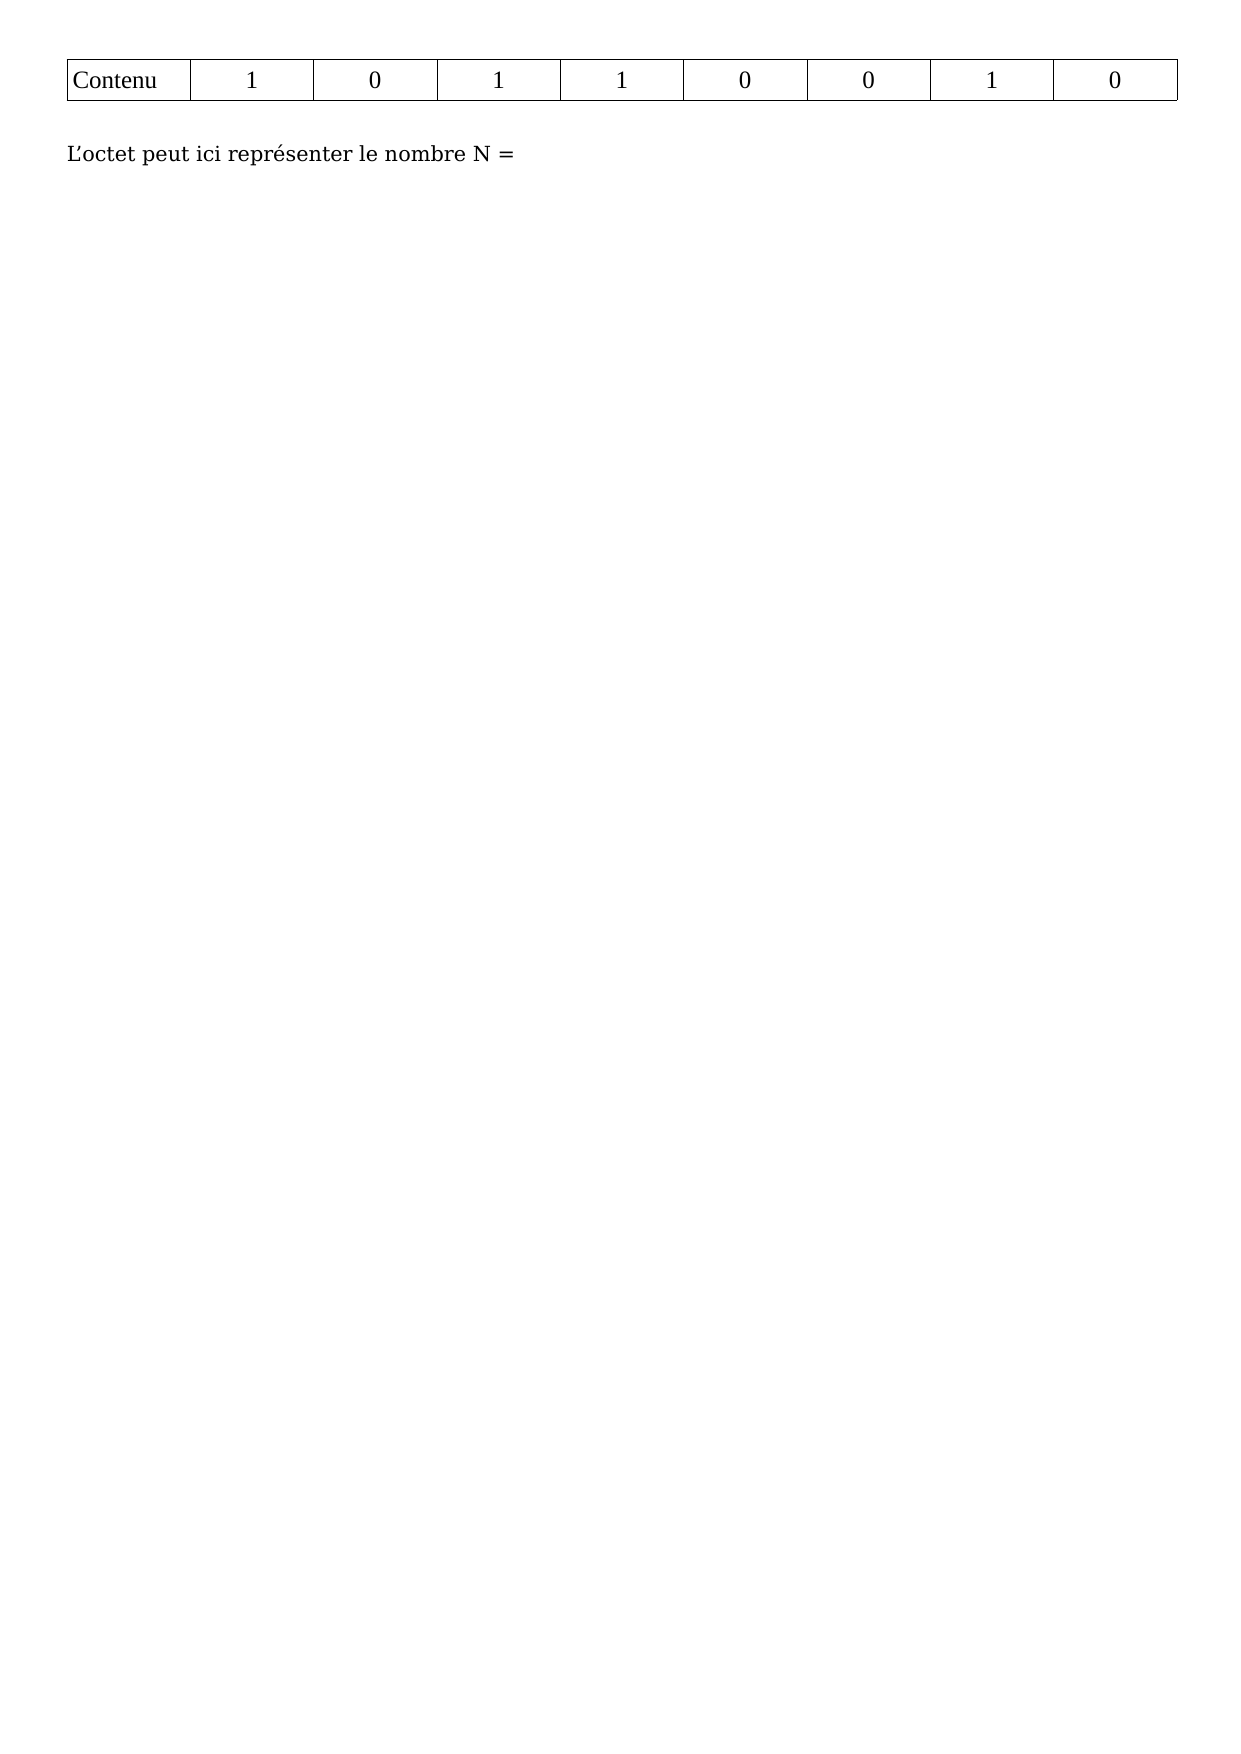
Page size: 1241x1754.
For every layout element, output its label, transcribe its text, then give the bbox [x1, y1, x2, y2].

table_cell 0 [314, 60, 437, 100]
table_cell 1 [561, 60, 683, 100]
table_cell 1 [931, 60, 1053, 100]
table_cell 0 [808, 60, 930, 100]
table_cell Contenu [68, 60, 190, 100]
table_cell 0 [1054, 60, 1177, 100]
text L’octet peut ici représenter le nombre N = [67, 142, 1177, 166]
table_cell 1 [191, 60, 313, 100]
table_cell 1 [438, 60, 560, 100]
table_cell 0 [684, 60, 807, 100]
